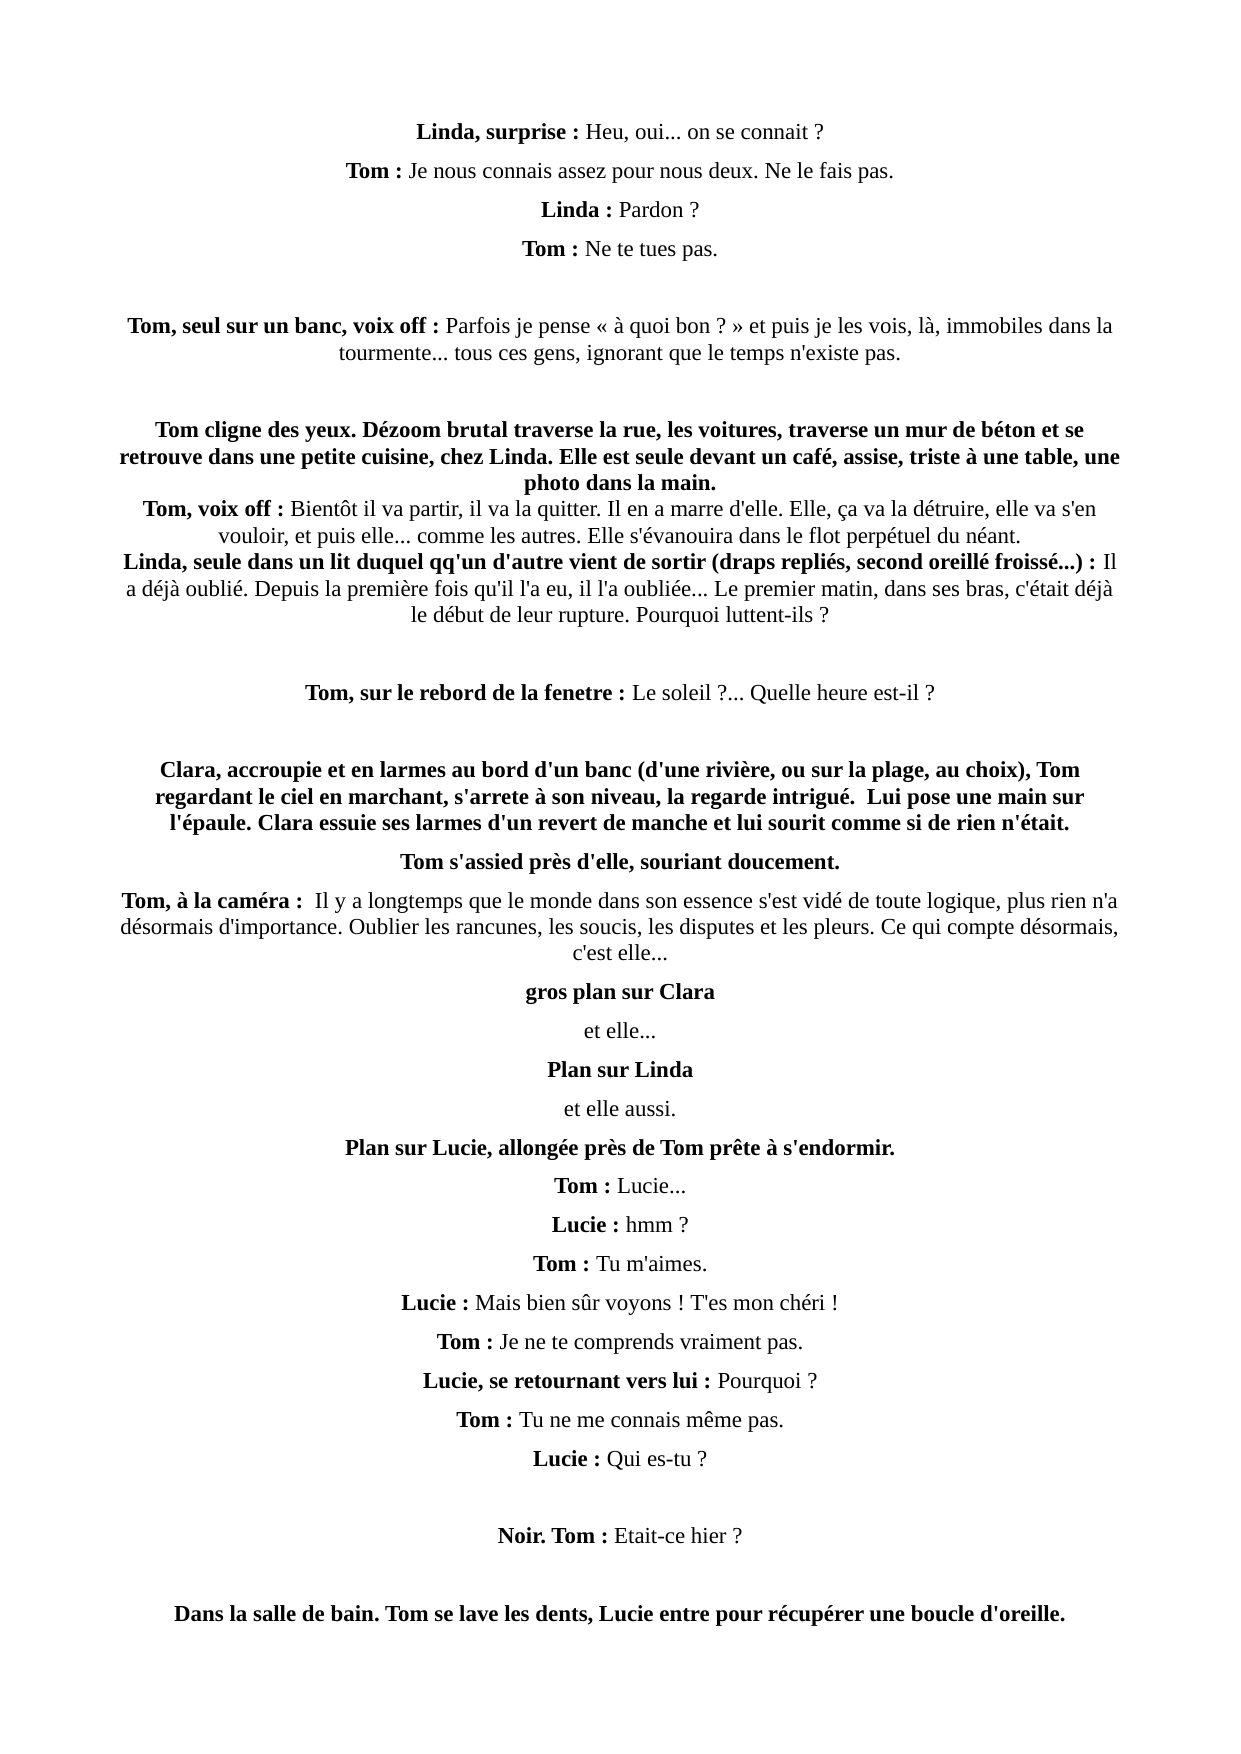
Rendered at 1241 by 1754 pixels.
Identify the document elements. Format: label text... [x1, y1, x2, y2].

text Clara, accroupie et en larmes au bord d'un banc (d'une rivière, ou sur la plage, au choix), Tom regardant le ciel en marchant, s'arrete à son niveau, la regarde intrigué. Lui pose une main sur l'épaule. Clara essuie ses larmes d'un revert de manche et lui sourit comme si de rien n'était. [118, 756, 1122, 835]
text gros plan sur Clara [118, 978, 1122, 1005]
text Tom : Tu ne me connais même pas. [118, 1406, 1122, 1432]
text et elle aussi. [118, 1095, 1122, 1121]
text Tom : Ne te tues pas. [118, 235, 1122, 261]
text Tom : Lucie... [118, 1173, 1122, 1199]
text Linda, surprise : Heu, oui... on se connait ? [118, 118, 1122, 144]
text Linda : Pardon ? [118, 196, 1122, 222]
text Lucie, se retournant vers lui : Pourquoi ? [118, 1367, 1122, 1393]
text Tom s'assied près d'elle, souriant doucement. [118, 848, 1122, 874]
text Tom, sur le rebord de la fenetre : Le soleil ?... Quelle heure est-il ? [118, 679, 1122, 705]
text Tom, seul sur un banc, voix off : Parfois je pense « à quoi bon ? » et puis je les vois, là, immobiles dans la tourmente... tous ces gens, ignorant que le temps n'existe pas. [118, 312, 1122, 365]
text Tom : Je nous connais assez pour nous deux. Ne le fais pas. [118, 157, 1122, 183]
text Lucie : Qui es-tu ? [118, 1444, 1122, 1471]
text Plan sur Linda [118, 1056, 1122, 1082]
text Noir. Tom : Etait-ce hier ? [118, 1522, 1122, 1549]
text Plan sur Lucie, allongée près de Tom prête à s'endormir. [118, 1134, 1122, 1160]
text Lucie : hmm ? [118, 1211, 1122, 1238]
text Tom cligne des yeux. Dézoom brutal traverse la rue, les voitures, traverse un mur de béton et se retrouve dans une petite cuisine, chez Linda. Elle est seule devant un café, assise, triste à une table, une photo dans la main. [118, 416, 1122, 496]
text Tom : Je ne te comprends vraiment pas. [118, 1328, 1122, 1354]
text Tom, à la caméra : Il y a longtemps que le monde dans son essence s'est vidé de toute logique, plus rien n'a désormais d'importance. Oublier les rancunes, les soucis, les disputes et les pleurs. Ce qui compte désormais, c'est elle... [118, 887, 1122, 966]
text et elle... [118, 1017, 1122, 1043]
text Tom, voix off : Bientôt il va partir, il va la quitter. Il en a marre d'elle. Elle, ça va la détruire, elle va s'en vouloir, et puis elle... comme les autres. Elle s'évanouira dans le flot perpétuel du néant. [118, 496, 1122, 548]
text Tom : Tu m'aimes. [118, 1250, 1122, 1277]
text Dans la salle de bain. Tom se lave les dents, Lucie entre pour récupérer une boucle d'oreille. [118, 1600, 1122, 1626]
text Linda, seule dans un lit duquel qq'un d'autre vient de sortir (draps repliés, second oreillé froissé...) : Il a déjà oublié. Depuis la première fois qu'il l'a eu, il l'a oubliée... Le premier matin, dans ses bras, c'était déjà le début de leur rupture. Pourquoi luttent-ils ? [118, 548, 1122, 627]
text Lucie : Mais bien sûr voyons ! T'es mon chéri ! [118, 1289, 1122, 1316]
